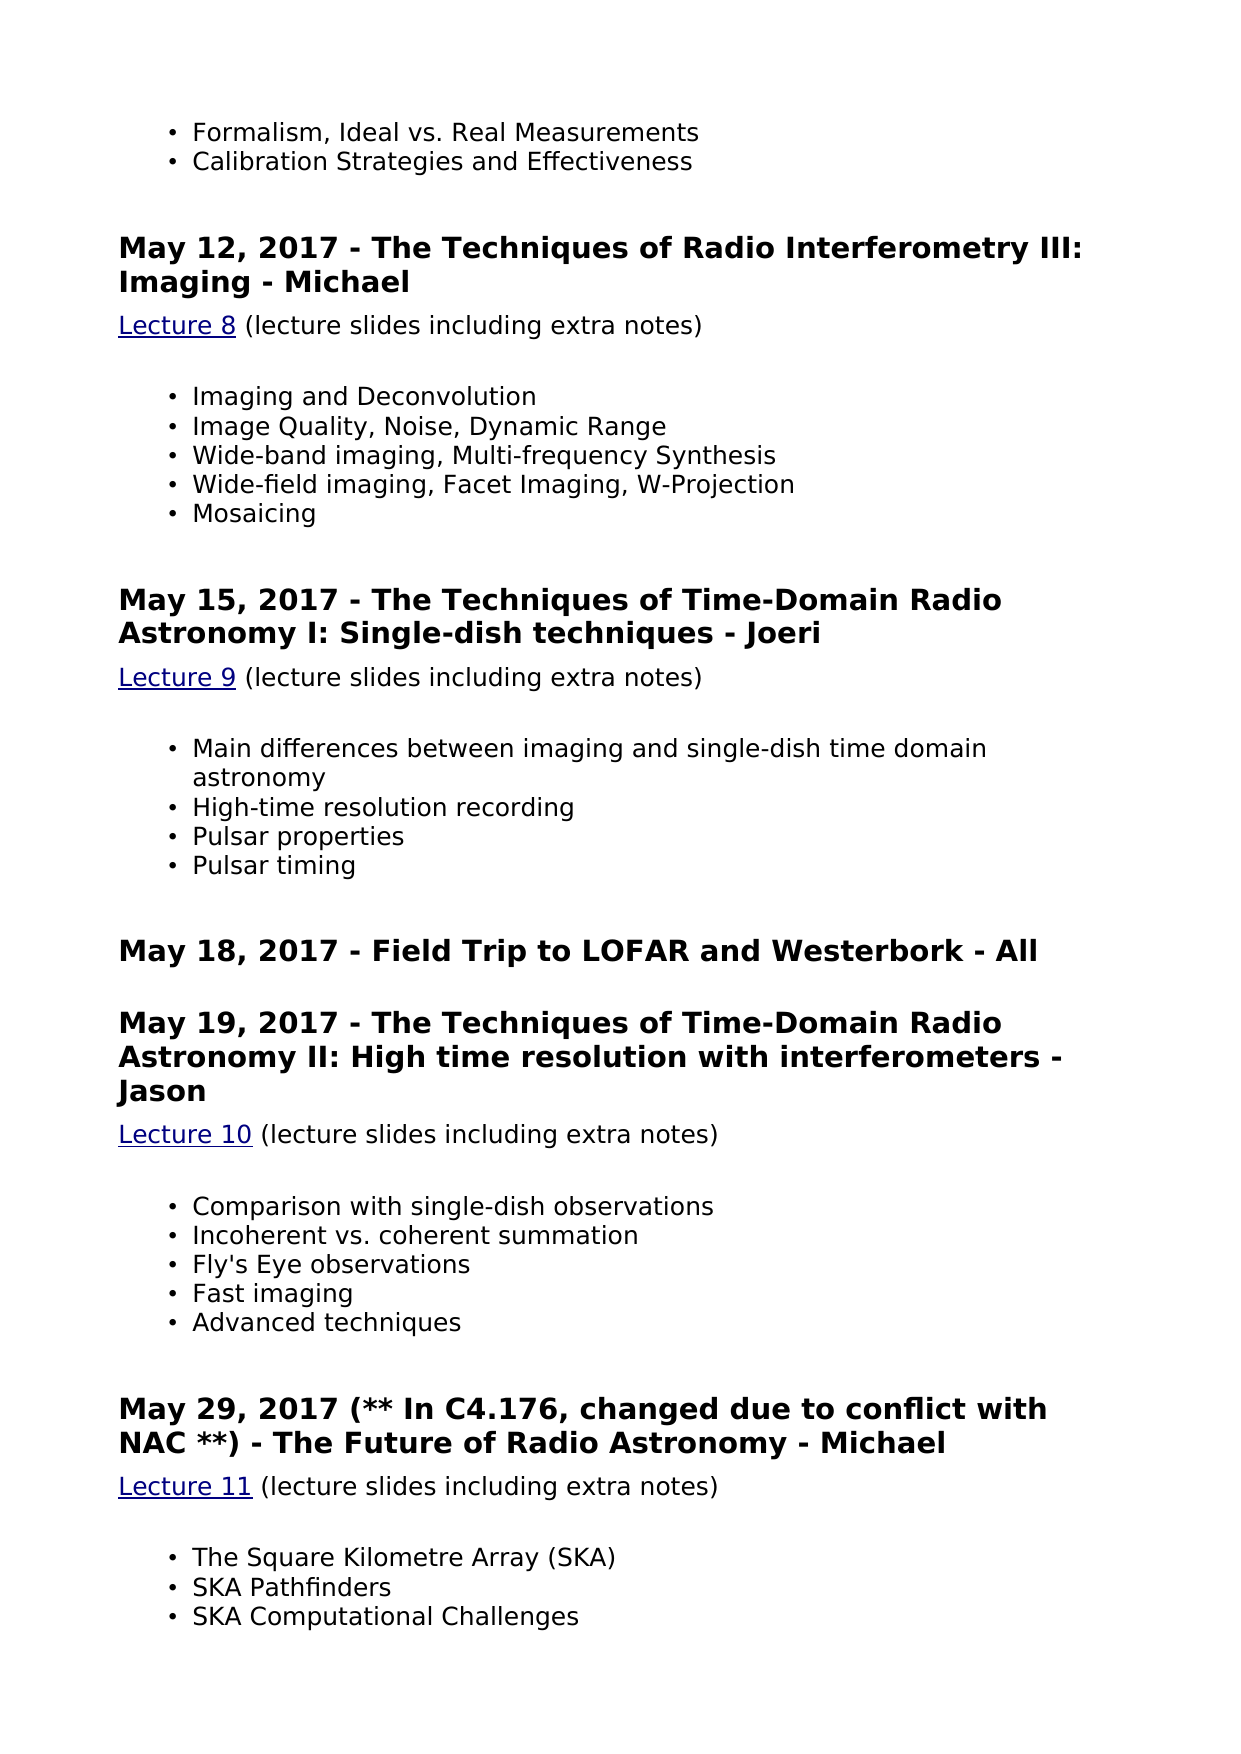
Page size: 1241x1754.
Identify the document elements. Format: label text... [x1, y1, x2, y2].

list Main differences between imaging and single-dish time domain astronomy [177, 734, 1122, 793]
list Imaging and Deconvolution [177, 382, 1122, 412]
list Wide-field imaging, Facet Imaging, W-Projection [177, 470, 1122, 499]
list Calibration Strategies and Effectiveness [177, 147, 1122, 176]
list The Square Kilometre Array (SKA) [177, 1543, 1122, 1573]
list Comparison with single-dish observations [177, 1192, 1122, 1221]
text Lecture 9 (lecture slides including extra notes) [118, 663, 1122, 692]
list Image Quality, Noise, Dynamic Range [177, 412, 1122, 441]
list Pulsar properties [177, 822, 1122, 851]
subtitle May 12, 2017 - The Techniques of Radio Interferometry III: Imaging - Michael [118, 231, 1122, 299]
subtitle May 29, 2017 (** In C4.176, changed due to conflict with NAC **) - The Future of Radio Astronomy - Michael [118, 1392, 1122, 1460]
list Fast imaging [177, 1279, 1122, 1308]
text Lecture 8 (lecture slides including extra notes) [118, 311, 1122, 341]
list Advanced techniques [177, 1308, 1122, 1337]
list Incoherent vs. coherent summation [177, 1221, 1122, 1250]
list Wide-band imaging, Multi-frequency Synthesis [177, 441, 1122, 470]
text Lecture 11 (lecture slides including extra notes) [118, 1472, 1122, 1502]
list Pulsar timing [177, 851, 1122, 880]
list Fly's Eye observations [177, 1250, 1122, 1279]
list SKA Pathfinders [177, 1573, 1122, 1602]
list Mosaicing [177, 499, 1122, 528]
subtitle May 15, 2017 - The Techniques of Time-Domain Radio Astronomy I: Single-dish techniques - Joeri [118, 583, 1122, 651]
subtitle May 19, 2017 - The Techniques of Time-Domain Radio Astronomy II: High time resolution with interferometers - Jason [118, 1006, 1122, 1108]
list High-time resolution recording [177, 793, 1122, 822]
text Lecture 10 (lecture slides including extra notes) [118, 1121, 1122, 1150]
subtitle May 18, 2017 - Field Trip to LOFAR and Westerbork - All [118, 935, 1122, 969]
list SKA Computational Challenges [177, 1602, 1122, 1631]
list Formalism, Ideal vs. Real Measurements [177, 118, 1122, 147]
